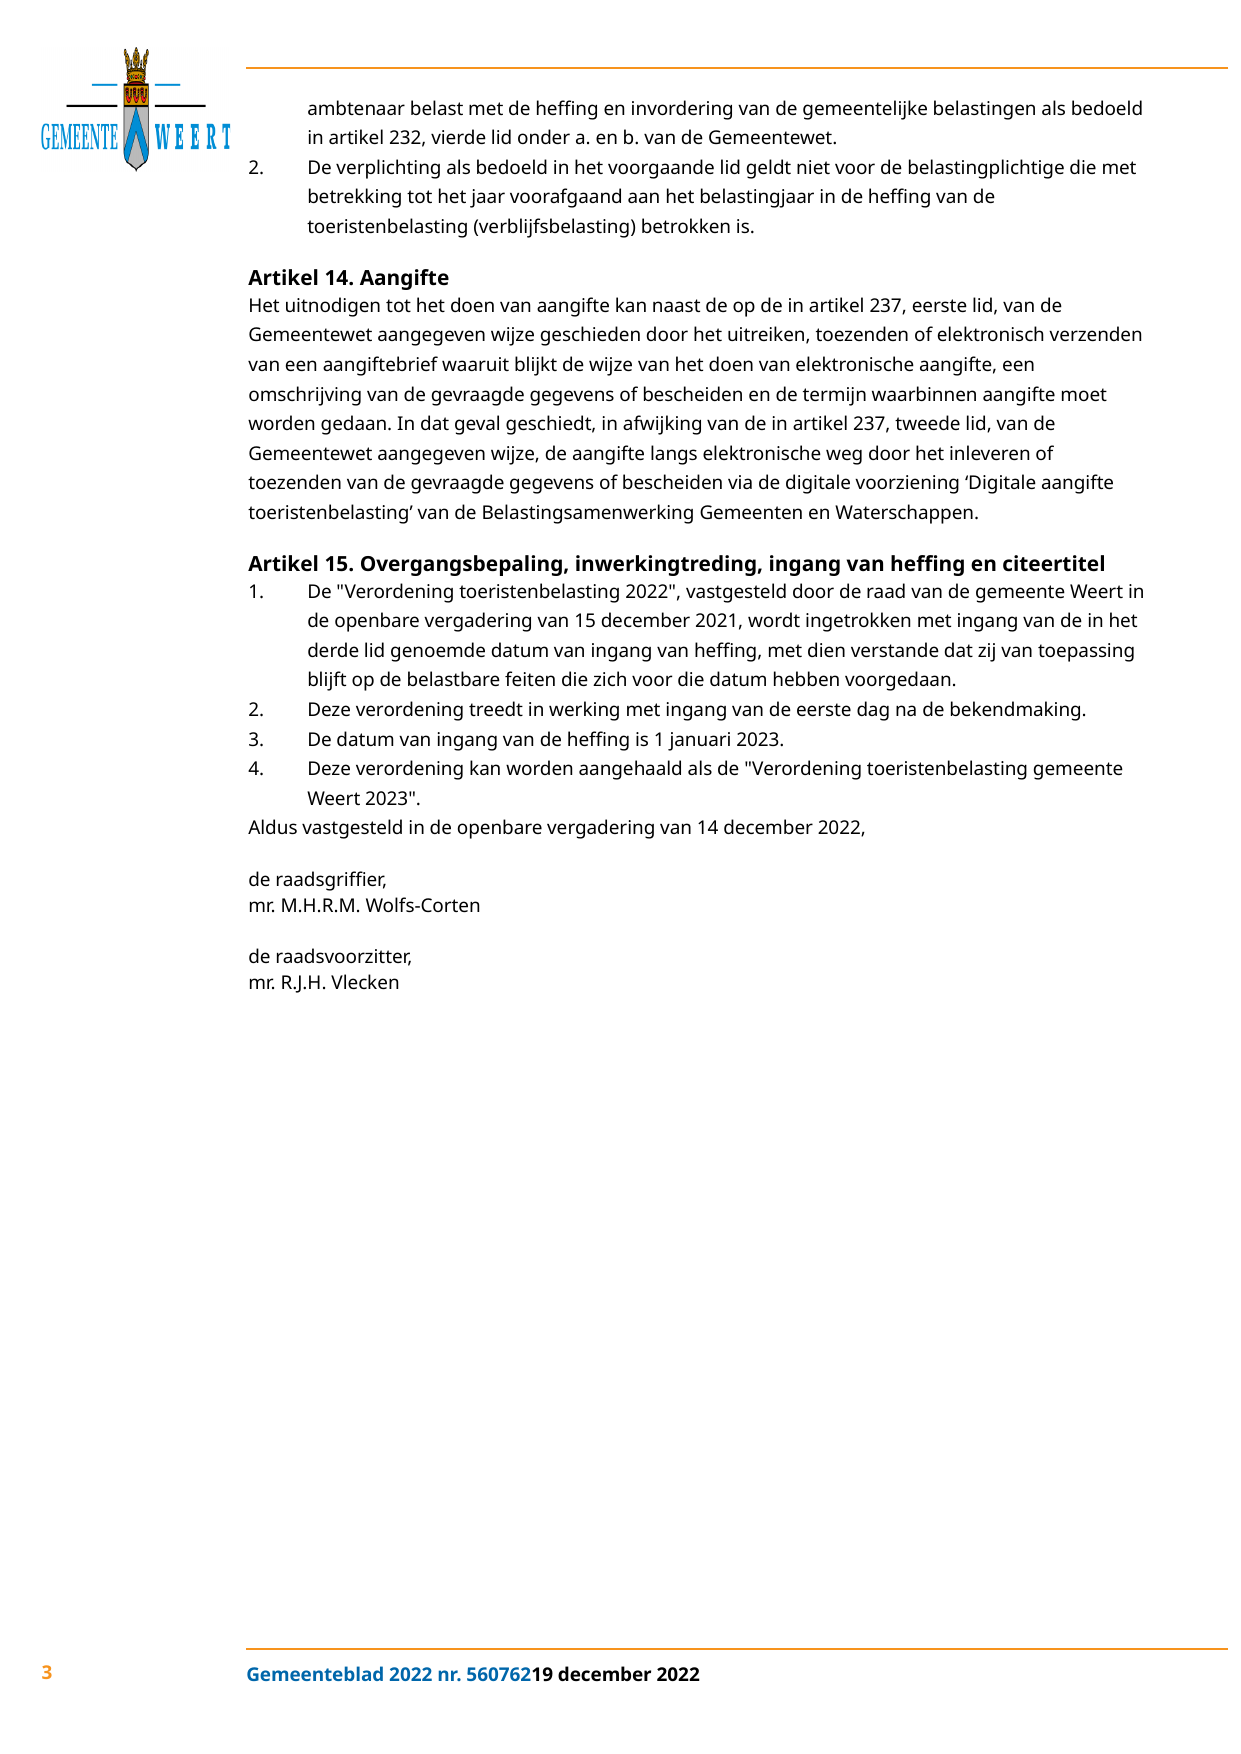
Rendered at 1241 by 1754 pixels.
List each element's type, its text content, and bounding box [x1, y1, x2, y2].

text Het uitnodigen tot het doen van aangifte kan naast de op de in artikel 237, eerste lid, van de Gemeentewet aangegeven wijze geschieden door het uitreiken, toezenden of elektronisch verzenden van een aangiftebrief waaruit blijkt de wijze van het doen van elektronische aangifte, een omschrijving van de gevraagde gegevens of bescheiden en de termijn waarbinnen aangifte moet worden gedaan. In dat geval geschiedt, in afwijking van de in artikel 237, tweede lid, van de Gemeentewet aangegeven wijze, de aangifte langs elektronische weg door het inleveren of toezenden van de gevraagde gegevens of bescheiden via de digitale voorziening ‘Digitale aangifte toeristenbelasting’ van de Belastingsamenwerking Gemeenten en Waterschappen. [248, 292, 1152, 525]
list De verplichting als bedoeld in het voorgaande lid geldt niet voor de belastingplichtige die met betrekking tot het jaar voorafgaand aan het belastingjaar in de heffing van de toeristenbelasting (verblijfsbelasting) betrokken is. [248, 154, 1152, 239]
list Deze verordening kan worden aangehaald als de "Verordening toeristenbelasting gemeente Weert 2023". [248, 755, 1152, 811]
picture [41, 47, 231, 172]
text mr. R.J.H. Vlecken [248, 969, 1152, 995]
list ambtenaar belast met de heffing en invordering van de gemeentelijke belastingen als bedoeld in artikel 232, vierde lid onder a. en b. van de Gemeentewet. [248, 95, 1152, 150]
text Aldus vastgesteld in de openbare vergadering van 14 december 2022, [248, 814, 1152, 840]
text Artikel 15. Overgangsbepaling, inwerkingtreding, ingang van heffing en citeertitel [248, 549, 1152, 578]
text mr. M.H.R.M. Wolfs-Corten [248, 892, 1152, 917]
text de raadsgriffier, [248, 866, 1152, 892]
list Deze verordening treedt in werking met ingang van de eerste dag na de bekendmaking. [248, 696, 1152, 722]
list De datum van ingang van de heffing is 1 januari 2023. [248, 726, 1152, 752]
list De "Verordening toeristenbelasting 2022", vastgesteld door de raad van de gemeente Weert in de openbare vergadering van 15 december 2021, wordt ingetrokken met ingang van de in het derde lid genoemde datum van ingang van heffing, met dien verstande dat zij van toepassing blijft op de belastbare feiten die zich voor die datum hebben voorgedaan. [248, 578, 1152, 692]
text Artikel 14. Aangifte [248, 263, 1152, 292]
text de raadsvoorzitter, [248, 943, 1152, 969]
